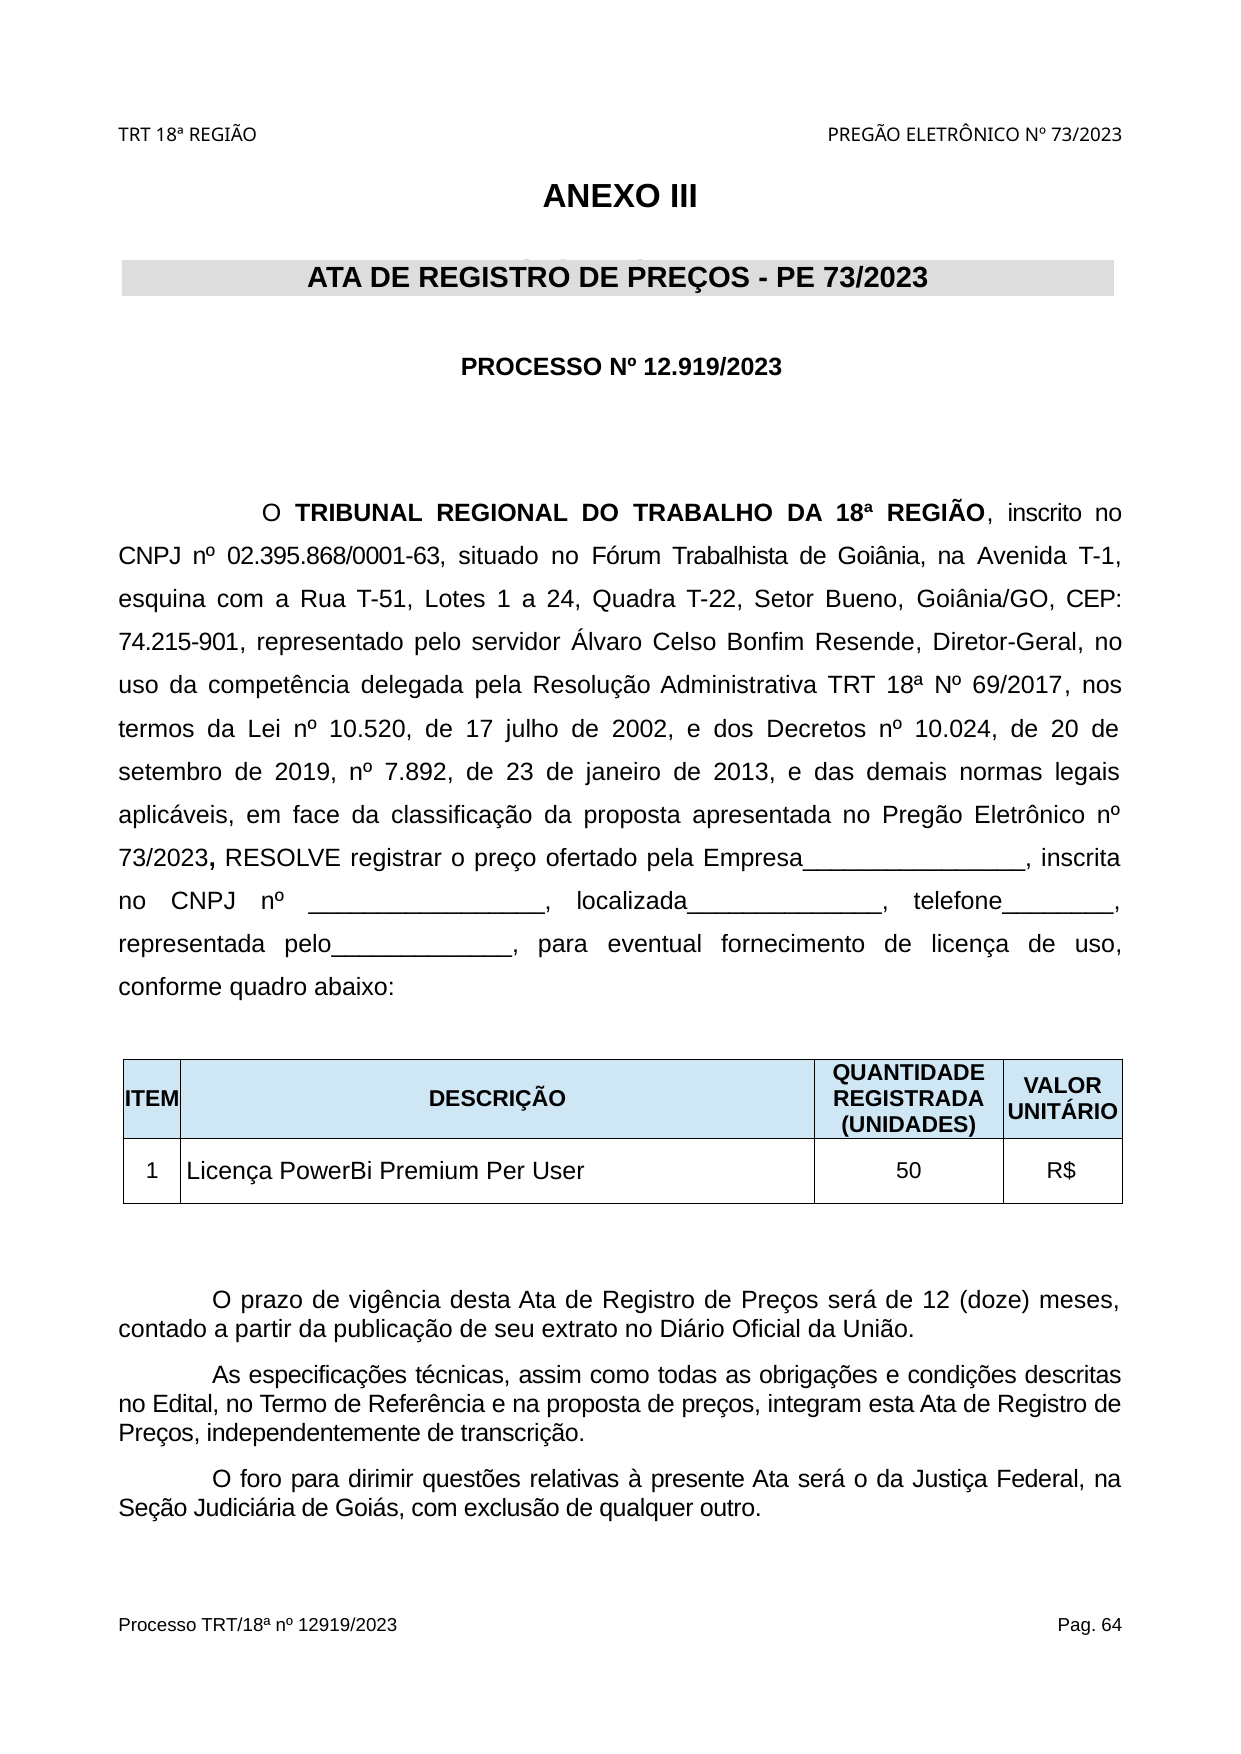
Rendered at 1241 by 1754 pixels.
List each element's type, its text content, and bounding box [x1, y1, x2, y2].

table_cell Licença PowerBi Premium Per User [181, 1139, 814, 1203]
table_header DESCRIÇÃO [181, 1060, 814, 1138]
text O foro para dirimir questões relativas à presente Ata será o da Justiça Federal, na Seção Judiciária de Goiás, com exclusão de qualquer outro. [118, 1464, 1122, 1522]
table_header VALOR UNITÁRIO [1004, 1060, 1122, 1138]
text O prazo de vigência desta Ata de Registro de Preços será de 12 (doze) meses, contado a partir da publicação de seu extrato no Diário Oficial da União. [118, 1285, 1122, 1343]
table_header ITEM [124, 1060, 180, 1138]
text (minuta)5.927 [118, 253, 1122, 292]
text As especificações técnicas, assim como todas as obrigações e condições descritas no Edital, no Termo de Referência e na proposta de preços, integram esta Ata de Registro de Preços, independentemente de transcrição. [118, 1361, 1122, 1447]
table_header QUANTIDADE REGISTRADA (UNIDADES) [815, 1060, 1003, 1138]
text O TRIBUNAL REGIONAL DO TRABALHO DA 18ª REGIÃO, inscrito no CNPJ nº 02.395.868/0001-63, situado no Fórum Trabalhista de Goiânia, na Avenida T-1, esquina com a Rua T-51, Lotes 1 a 24, Quadra T-22, Setor Bueno, Goiânia/GO, CEP: 74.215-901, representado pelo servidor Álvaro Celso Bonfim Resende, Diretor-Geral, no uso da competência delegada pela Resolução Administrativa TRT 18ª Nº 69/2017, nos termos da Lei nº 10.520, de 17 julho de 2002, e dos Decretos nº 10.024, de 20 de setembro de 2019, nº 7.892, de 23 de janeiro de 2013, e das demais normas legais aplicáveis, em face da classificação da proposta apresentada no Pregão Eletrônico nº 73/2023, RESOLVE registrar o preço ofertado pela Empresa________________, inscrita no CNPJ nº _________________, localizada______________, telefone________, representada pelo_____________, para eventual fornecimento de licença de uso, conforme quadro abaixo: [118, 498, 1122, 1001]
text PROCESSO Nº 12.919/2023 [118, 352, 1124, 381]
table_cell 50 [815, 1139, 1003, 1203]
table_cell 1 [124, 1139, 180, 1203]
table_cell R$ [1004, 1139, 1122, 1203]
text ANEXO III [118, 176, 1122, 215]
